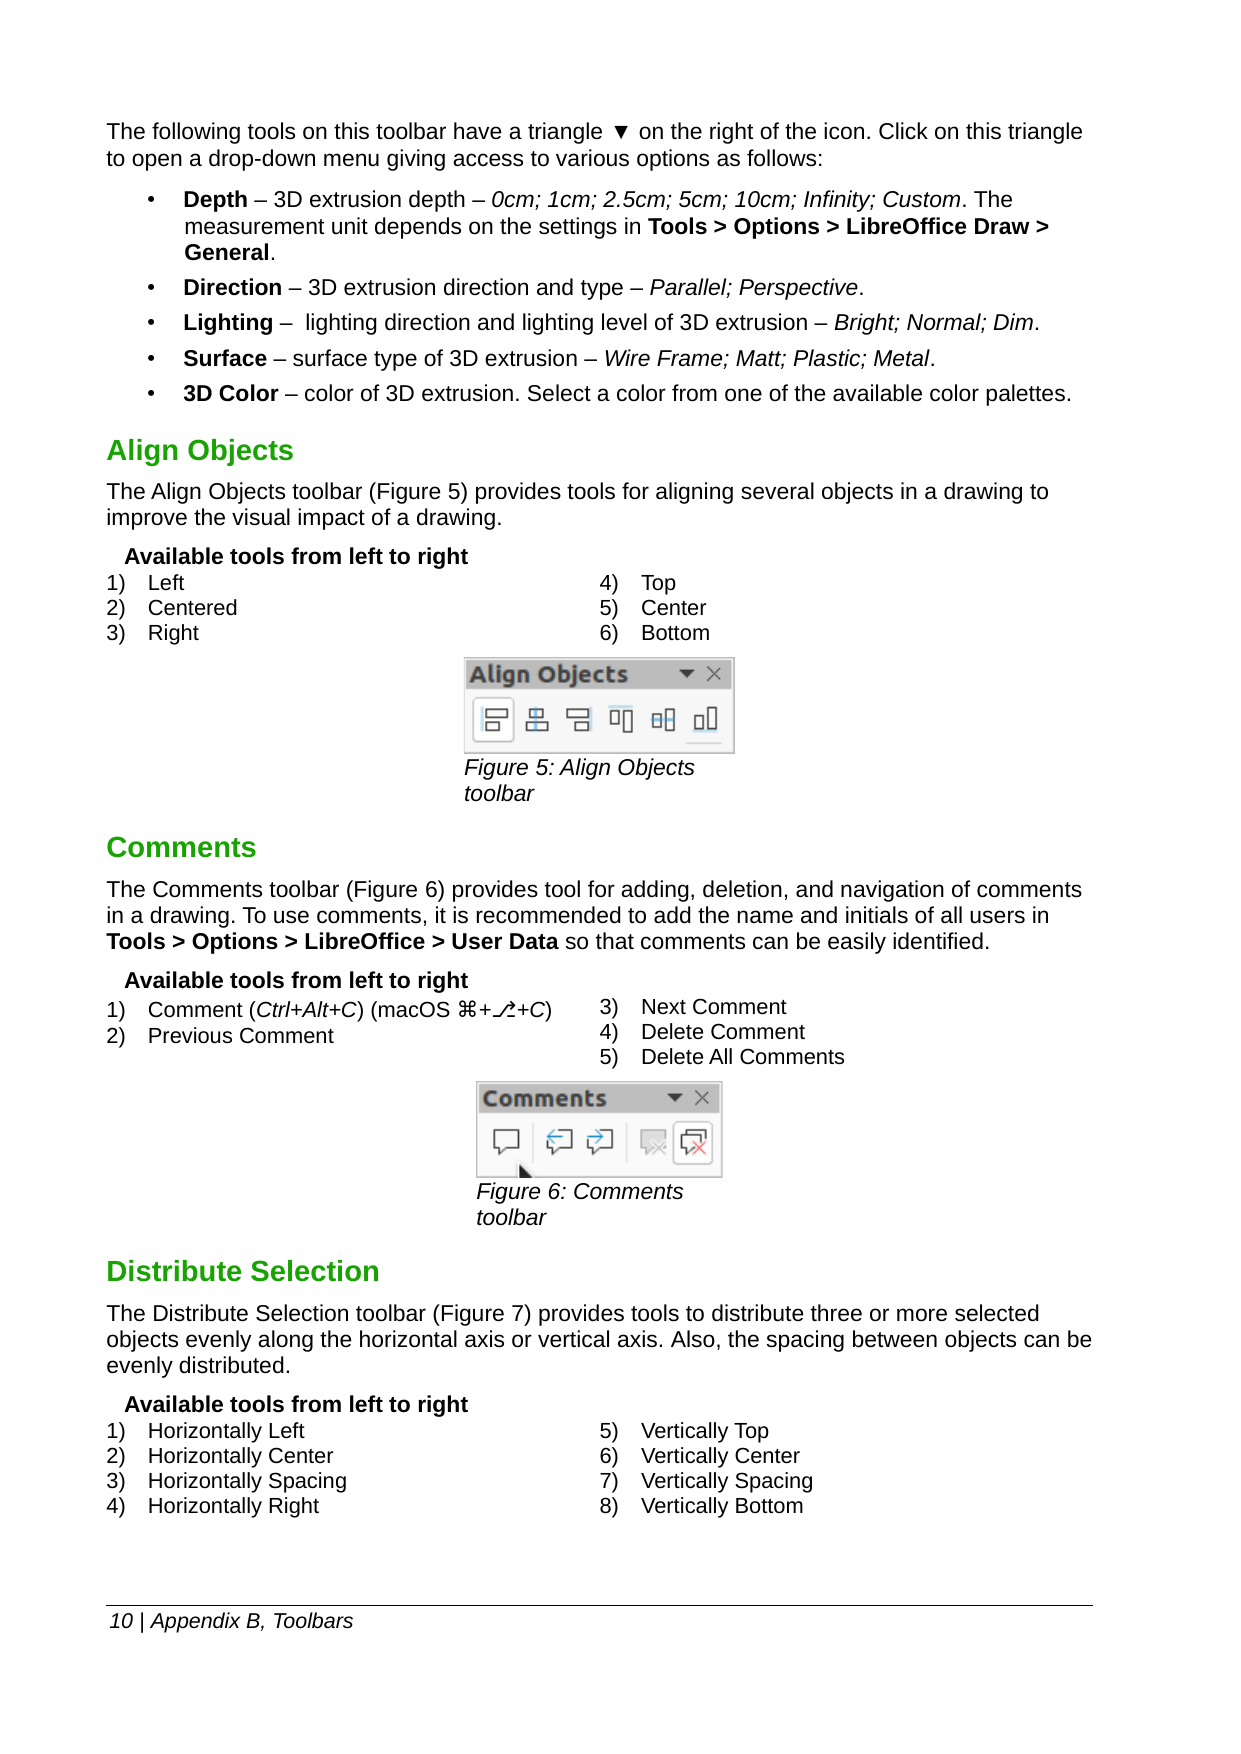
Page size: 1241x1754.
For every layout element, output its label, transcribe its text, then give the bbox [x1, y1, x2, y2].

list Bottom [599, 620, 1093, 645]
list Vertically Spacing [599, 1468, 1093, 1493]
text The Align Objects toolbar (Figure 5) provides tools for aligning several objects in a drawing to improve the visual impact of a drawing. [106, 478, 1093, 531]
list Vertically Bottom [599, 1493, 1093, 1518]
list Horizontally Center [106, 1443, 599, 1468]
list Lighting – lighting direction and lighting level of 3D extrusion – Bright; Normal; Dim. [144, 306, 1093, 336]
text Available tools from left to right [124, 543, 1093, 569]
list Delete Comment [599, 1019, 1093, 1044]
list Surface – surface type of 3D extrusion – Wire Frame; Matt; Plastic; Metal. [144, 342, 1093, 371]
picture [463, 657, 735, 754]
text The Distribute Selection toolbar (Figure 7) provides tools to distribute three or more selected objects evenly along the horizontal axis or vertical axis. Also, the spacing between objects can be evenly distributed. [106, 1299, 1093, 1379]
text Available tools from left to right [124, 967, 1093, 993]
list Center [599, 595, 1093, 620]
list 3D Color – color of 3D extrusion. Select a color from one of the available color palettes. [144, 377, 1093, 409]
text Figure 6: Comments toolbar [476, 1178, 723, 1231]
list Horizontally Left [106, 1417, 599, 1443]
subtitle Align Objects [106, 433, 1093, 466]
picture [476, 1081, 723, 1178]
list Top [599, 569, 1093, 595]
list Left [106, 569, 599, 595]
text The Comments toolbar (Figure 6) provides tool for adding, deletion, and navigation of comments in a drawing. To use comments, it is recommended to add the name and initials of all users in Tools > Options > LibreOffice > User Data so that comments can be easily identified. [106, 876, 1093, 955]
list Delete All Comments [599, 1044, 1093, 1069]
list Right [106, 620, 599, 645]
list Direction – 3D extrusion direction and type – Parallel; Perspective. [144, 271, 1093, 301]
list Vertically Top [599, 1417, 1093, 1443]
list Previous Comment [106, 1023, 599, 1048]
list Comment (Ctrl+Alt+C) (macOS ⌘+⎇+C) [106, 993, 599, 1023]
subtitle Comments [106, 830, 1093, 864]
list Horizontally Right [106, 1493, 599, 1518]
list The following tools on this toolbar have a triangle ▼ on the right of the icon. Click on this triangle to open a drop-down menu giving access to various options as follows: [106, 118, 1093, 171]
list Horizontally Spacing [106, 1468, 599, 1493]
list Vertically Center [599, 1443, 1093, 1468]
subtitle Distribute Selection [106, 1254, 1093, 1288]
list Depth – 3D extrusion depth – 0cm; 1cm; 2.5cm; 5cm; 10cm; Infinity; Custom. The measurement unit depends on the settings in Tools > Options > LibreOffice Draw > General. [144, 183, 1093, 265]
text Figure 5: Align Objects toolbar [464, 754, 735, 807]
list Next Comment [599, 993, 1093, 1019]
text Available tools from left to right [124, 1391, 1093, 1417]
list Centered [106, 595, 599, 620]
